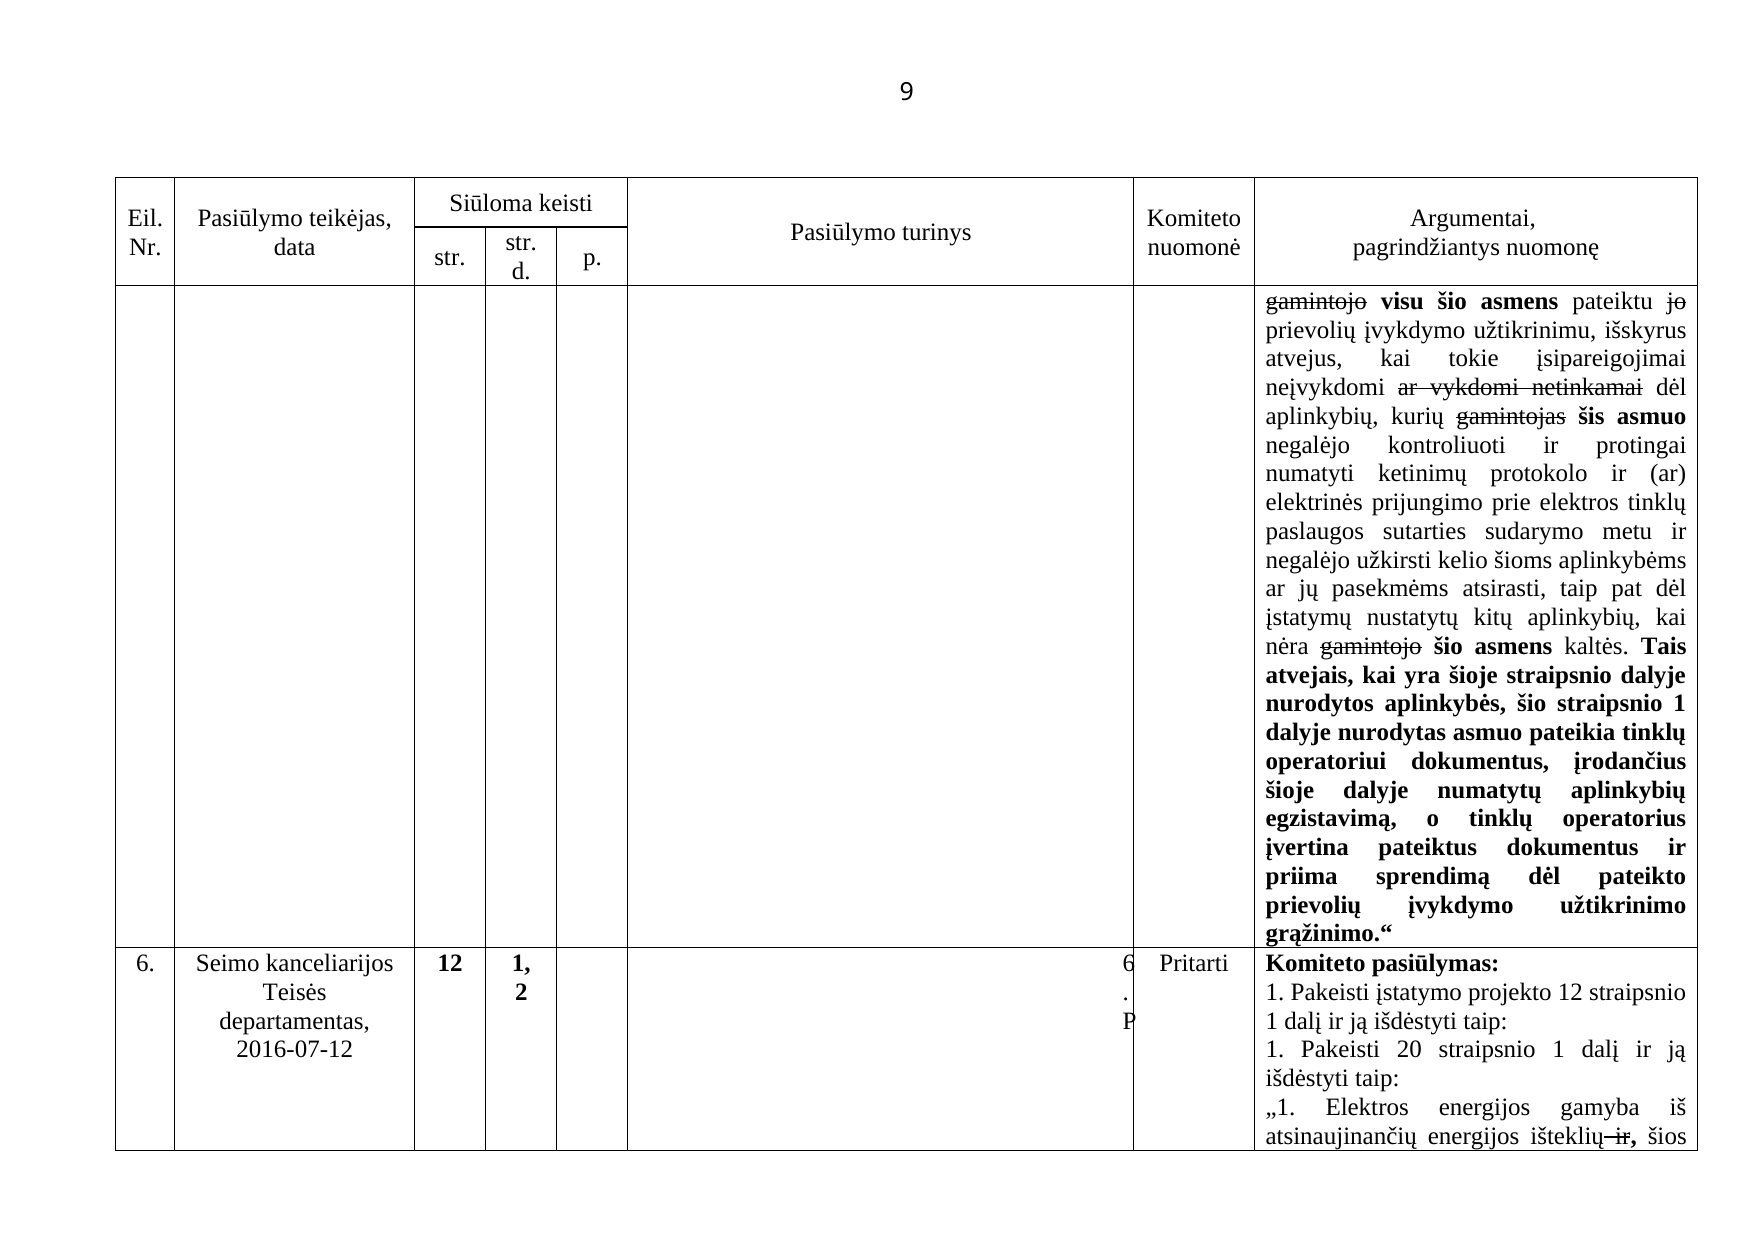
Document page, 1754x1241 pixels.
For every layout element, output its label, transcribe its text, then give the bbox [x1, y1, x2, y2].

table_header Komiteto nuomonė [1134, 178, 1254, 285]
table_header Pasiūlymo turinys [628, 178, 1133, 285]
table_header Pasiūlymo teikėjas, data [175, 178, 414, 285]
table_cell 6. [116, 948, 174, 1149]
table_cell p. [557, 228, 627, 285]
table_cell [486, 286, 556, 947]
table_header Siūloma keisti [415, 178, 627, 226]
table_cell gamintojo visu šio asmens pateiktu jo prievolių įvykdymo užtikrinimu, išskyrus atvejus, kai tokie įsipareigojimai neįvykdomi ar vykdomi netinkamai dėl aplinkybių, kurių gamintojas šis asmuo negalėjo kontroliuoti ir protingai numatyti ketinimų protokolo ir (ar) elektrinės prijungimo prie elektros tinklų paslaugos sutarties sudarymo metu ir negalėjo užkirsti kelio šioms aplinkybėms ar jų pasekmėms atsirasti, taip pat dėl įstatymų nustatytų kitų aplinkybių, kai nėra gamintojo šio asmens kaltės. Tais atvejais, kai yra šioje straipsnio dalyje nurodytos aplinkybės, šio straipsnio 1 dalyje nurodytas asmuo pateikia tinklų operatoriui dokumentus, įrodančius šioje dalyje numatytų aplinkybių egzistavimą, o tinklų operatorius įvertina pateiktus dokumentus ir priima sprendimą dėl pateikto prievolių įvykdymo užtikrinimo grąžinimo.“ [1255, 286, 1697, 947]
table_cell [415, 286, 485, 947]
table_cell Seimo kanceliarijos Teisės departamentas, 2016-07-12 [175, 948, 414, 1149]
table_cell [1134, 286, 1254, 947]
table_cell 12 [415, 948, 485, 1149]
table_cell Komiteto pasiūlymas: 1. Pakeisti įstatymo projekto 12 straipsnio 1 dalį ir ją išdėstyti taip: 1. Pakeisti 20 straipsnio 1 dalį ir ją išdėstyti taip: „1. Elektros energijos gamyba iš atsinaujinančių energijos išteklių ir, šios [1255, 948, 1697, 1149]
table_header Argumentai, pagrindžiantys nuomonę [1255, 178, 1697, 285]
table_cell [175, 286, 414, 947]
table_cell Projekto 8 straipsniu siūloma keisti įstatymo 15 straipsnio 3 dalį. Pastebėtina, jog siūlomas nuostatos papildymas, prasidedantis žodžiais „Šio straipsnio 1 dalyje nurodytas asmuo pateikia“, stokoja sąsajų su keičiama nuostata ir dėstymo nuoseklumo. Manytina, jog aptariamą normos dalį derėtų dėstyti nuosekliai, pradedant taip: „Tais atvejais, kai yra šioje straipsnio dalyje nurodytos aplinkybės“. [628, 286, 1133, 947]
table_cell str. d. [486, 228, 556, 285]
table_cell [557, 286, 627, 947]
table_cell [116, 286, 174, 947]
table_cell [557, 948, 627, 1149]
table_cell str. [415, 228, 485, 285]
table_cell 1, 2 [486, 948, 556, 1149]
table_header Eil. Nr. [116, 178, 174, 285]
table_cell Projekto 12 straipsnio 1 dalimi siūloma keisti įstatymo 20 straipsnio 1 dalį. Svarstytina, ar vadovaujantis teisinio aiškumo principu ir siekiant suderinti nuostatą su kartu teikiamu įstatymo projekto reg. Nr. XIIP-4598 nuostatomis, po žodžių „tvirtindama viešuosius interesus atitinkančių paslaugų teikimo“ nereikėtų įrašyti žodžių „elektros energetikos sektoriuje“. [628, 948, 1133, 1149]
table_cell Pritarti [1134, 948, 1254, 1149]
